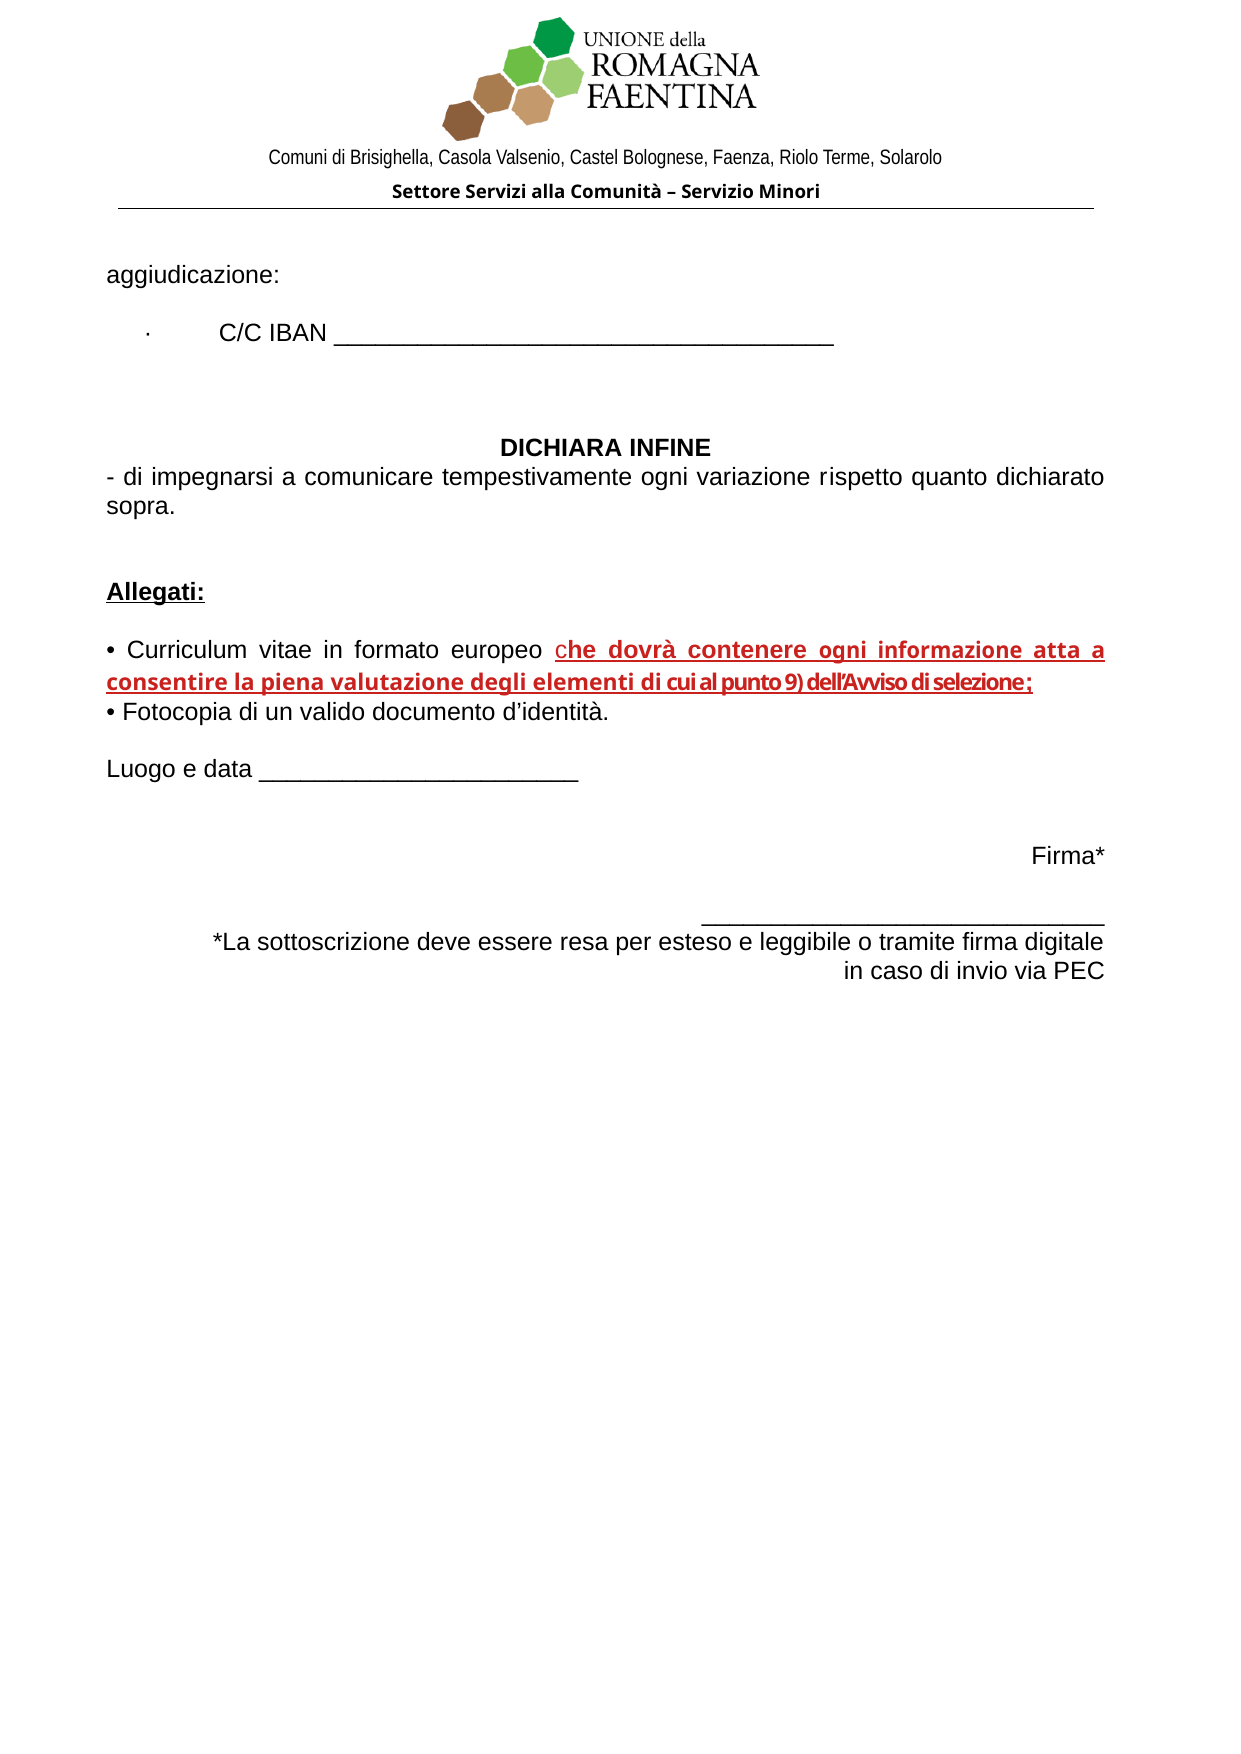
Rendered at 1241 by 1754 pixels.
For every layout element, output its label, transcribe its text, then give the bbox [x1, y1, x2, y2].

text Allegati: [106, 577, 1105, 606]
text • Curriculum vitae in formato europeo che dovrà contenere ogni informazione atta a consentire la piena valutazione degli elementi di cui al punto 9) dell’Avviso di selezione; [106, 634, 1105, 697]
text • Fotocopia di un valido documento d’identità. [106, 697, 1105, 726]
text _____________________________ [106, 898, 1105, 927]
text - di impegnarsi a comunicare tempestivamente ogni variazione rispetto quanto dichiarato sopra. [106, 462, 1105, 519]
text · C/C IBAN ____________________________________ [144, 318, 1105, 347]
picture [441, 16, 761, 142]
text Luogo e data _______________________ [106, 754, 1105, 783]
text DICHIARA INFINE [106, 433, 1105, 462]
text in caso di invio via PEC [106, 956, 1105, 984]
text aggiudicazione: [106, 260, 1105, 289]
text Firma* [106, 841, 1105, 869]
text *La sottoscrizione deve essere resa per esteso e leggibile o tramite firma digitale [106, 927, 1105, 956]
